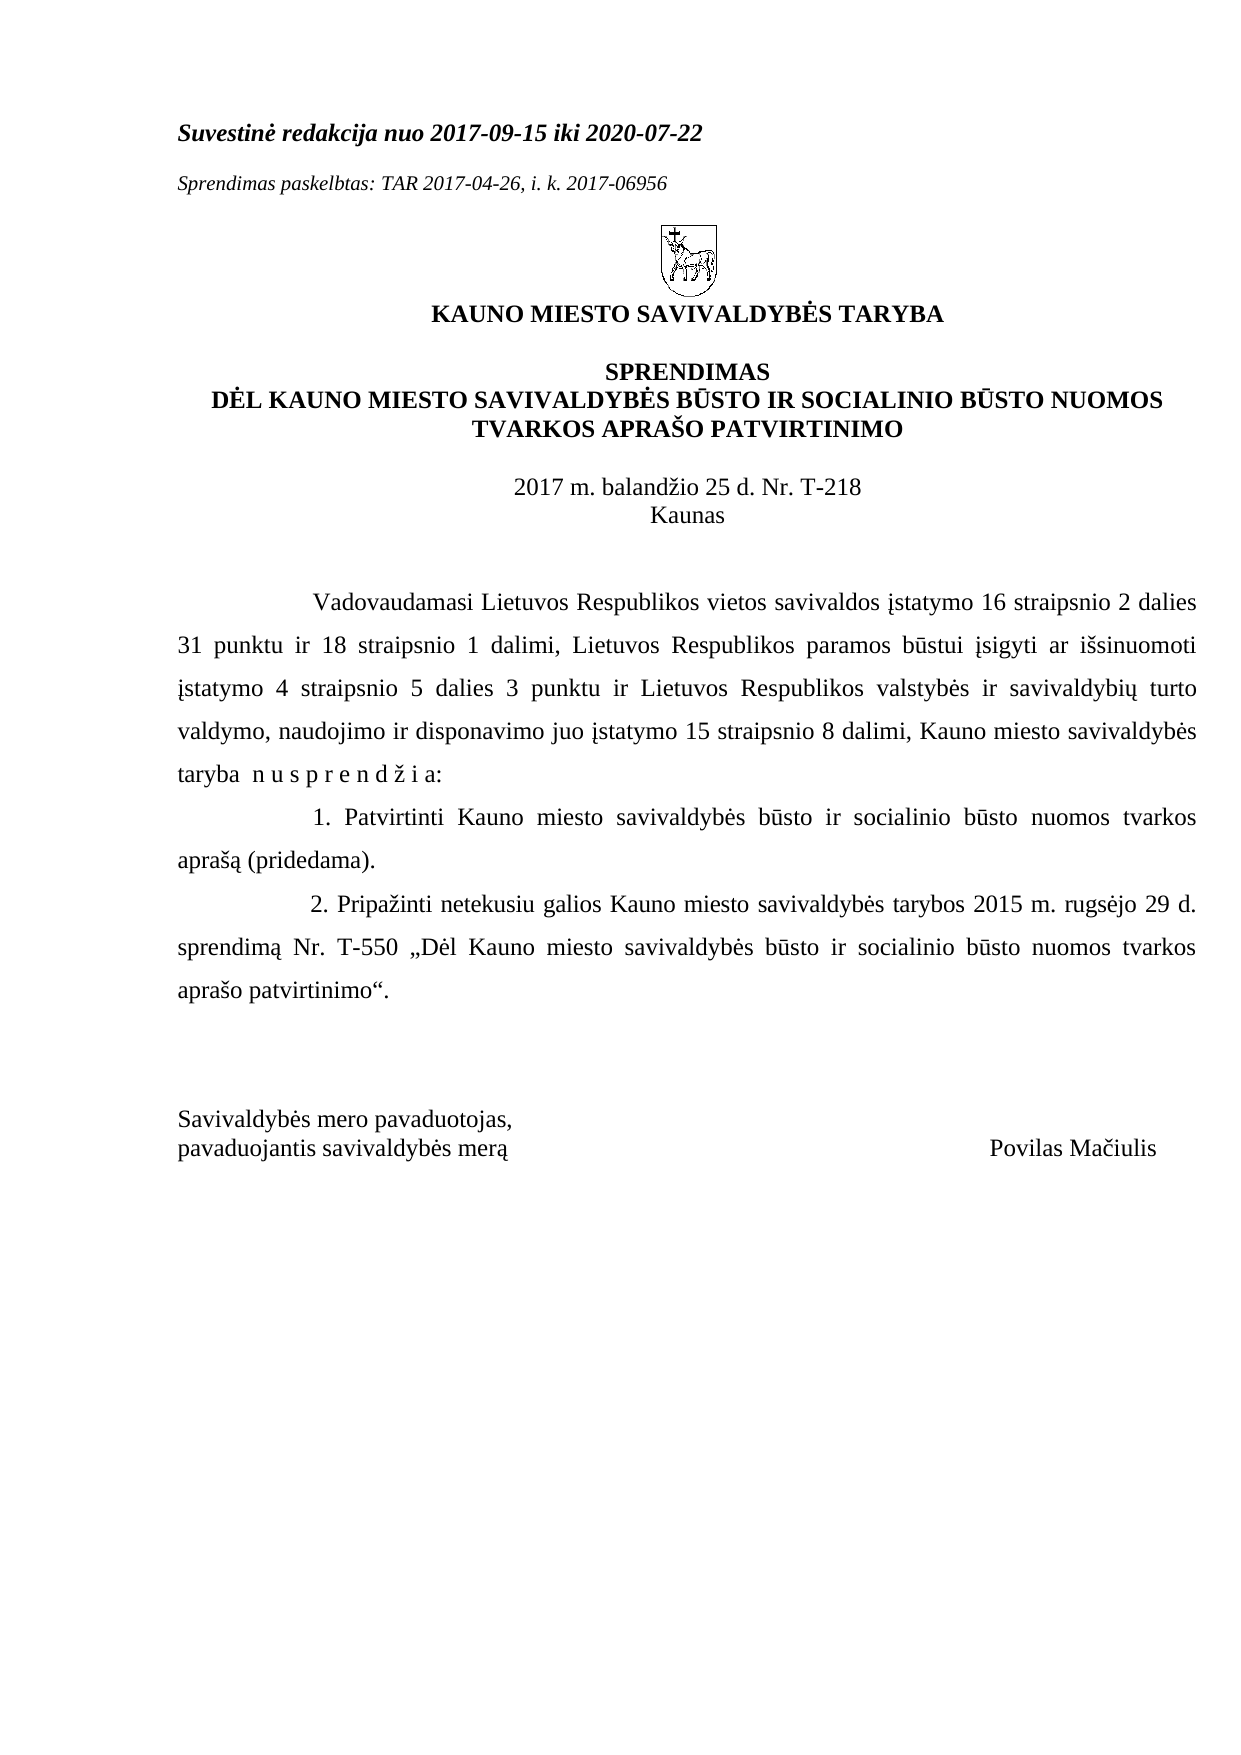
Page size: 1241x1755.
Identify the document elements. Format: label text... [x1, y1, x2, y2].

text 2017 m. balandžio 25 d. Nr. T-218 [177, 472, 1198, 501]
text pavaduojantis savivaldybės merą Povilas Mačiulis [177, 1133, 1198, 1162]
text 1. Patvirtinti Kauno miesto savivaldybės būsto ir socialinio būsto nuomos tvarkos aprašą (pridedama). [177, 802, 1198, 874]
text 2. Pripažinti netekusiu galios Kauno miesto savivaldybės tarybos 2015 m. rugsėjo 29 d. sprendimą Nr. T-550 „Dėl Kauno miesto savivaldybės būsto ir socialinio būsto nuomos tvarkos aprašo patvirtinimo“. [177, 889, 1198, 1004]
text KAUNO MIESTO SAVIVALDYBĖS TARYBA [177, 299, 1198, 328]
text Suvestinė redakcija nuo 2017-09-15 iki 2020-07-22 [177, 118, 1198, 147]
text Vadovaudamasi Lietuvos Respublikos vietos savivaldos įstatymo 16 straipsnio 2 dalies 31 punktu ir 18 straipsnio 1 dalimi, Lietuvos Respublikos paramos būstui įsigyti ar išsinuomoti įstatymo 4 straipsnio 5 dalies 3 punktu ir Lietuvos Respublikos valstybės ir savivaldybių turto valdymo, naudojimo ir disponavimo juo įstatymo 15 straipsnio 8 dalimi, Kauno miesto savivaldybės taryba n u s p r e n d ž i a: [177, 587, 1198, 788]
text DĖL KAUNO MIESTO SAVIVALDYBĖS BŪSTO IR SOCIALINIO BŪSTO NUOMOS TVARKOS APRAŠO PATVIRTINIMO [177, 386, 1198, 443]
text SPRENDIMAS [177, 357, 1198, 386]
text Savivaldybės mero pavaduotojas, [177, 1104, 1198, 1133]
text Kaunas [177, 501, 1198, 529]
text Sprendimas paskelbtas: TAR 2017-04-26, i. k. 2017-06956 [177, 171, 1198, 195]
